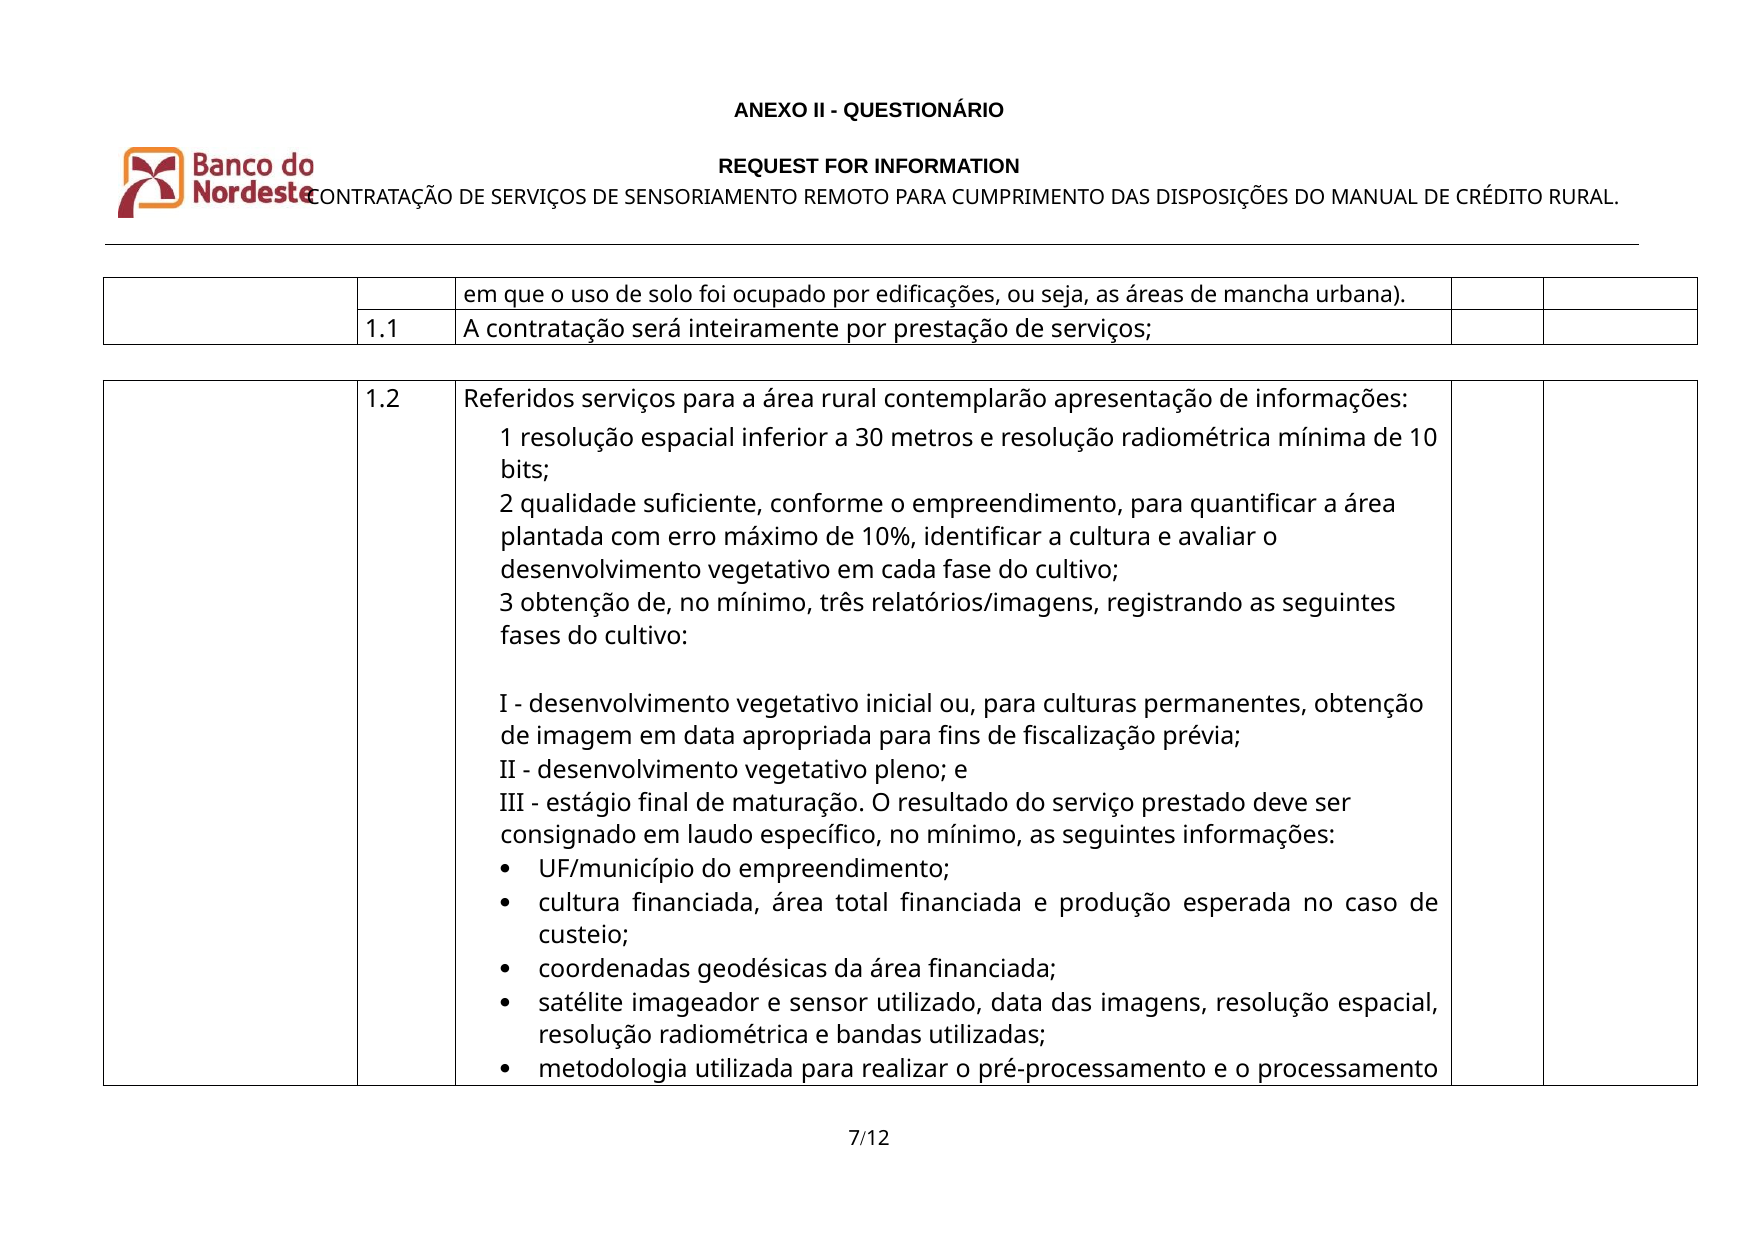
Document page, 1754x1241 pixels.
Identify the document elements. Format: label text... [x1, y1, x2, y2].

table_cell em que o uso de solo foi ocupado por edificações, ou seja, as áreas de mancha urbana). [456, 278, 1451, 309]
table_header [1452, 381, 1543, 1084]
table_header [1544, 381, 1697, 1084]
table_cell [358, 278, 455, 309]
table_cell [1544, 278, 1697, 309]
table_cell [104, 278, 357, 344]
table_header Referidos serviços para a área rural contemplarão apresentação de informações: 1 resolução espacial inferior a 30 metros e resolução radiométrica mínima de 10 bits; 2 qualidade suficiente, conforme o empreendimento, para quantificar a área plantada com erro máximo de 10%, identificar a cultura e avaliar o desenvolvimento vegetativo em cada fase do cultivo; 3 obtenção de, no mínimo, três relatórios/imagens, registrando as seguintes fases do cultivo: I - desenvolvimento vegetativo inicial ou, para culturas permanentes, obtenção de imagem em data apropriada para fins de fiscalização prévia; II - desenvolvimento vegetativo pleno; e III - estágio final de maturação. O resultado do serviço prestado deve ser consignado em laudo específico, no mínimo, as seguintes informações: UF/município do empreendimento; cultura financiada, área total financiada e produção esperada no caso de custeio; coordenadas geodésicas da área financiada; satélite imageador e sensor utilizado, data das imagens, resolução espacial, resolução radiométrica e bandas utilizadas; metodologia utilizada para realizar o pré-processamento e o processamento da imagem; confirmação da localização do empreendimento e da área efetivamente plantada; confirmação da cultura plantada; desenvolvimento vegetativo alcançado, índice de vegetação utilizado para avaliação da biomassa e produtividade estimada; análise dos desvios verificados e sua relevância em relação aos parâmetros constantes do orçamento e contrato de financiamento; e conclusões da análise quanto à regularidade do empreendimento, no tocante aos quesitos relativos à localização e extensão da área plantada, à cultura e ao desenvolvimento vegetativo. E para uso urbano: O serviço deve contar com imagens de áreas urbanas pré-definida por pontos de coordenadas geodésicas, observadas as seguintes condições: 4 resolução espacial de 40 centímetro e frequência de coleta temporal 5 qualidade suficiente, para identificar: I - Tamanho das edificações; II - Existência ou não de vegetação III - Tipo de telhado, Equipamentos urbanos (quadras, praças.) 6 O resultado do serviço prestado deve ser consignado em laudo específico, no mínimo, as seguintes informações: I - UF/município do empreendimento; II - Coordenadas geodésicas utilizada; III - Satélite imageador e sensor utilizado, data das imagens, resolução espacial, resolução radiométrica e bandas utilizadas; [456, 381, 1451, 1084]
table_cell [1544, 310, 1697, 344]
table_header [104, 381, 357, 1084]
table_cell 1.1 [358, 310, 455, 344]
table_cell A contratação será inteiramente por prestação de serviços; [456, 310, 1451, 344]
picture [309, 191, 314, 203]
table_cell [1452, 310, 1543, 344]
table_header 1.2 [358, 381, 455, 1084]
picture [118, 147, 314, 218]
table_cell [1452, 278, 1543, 309]
